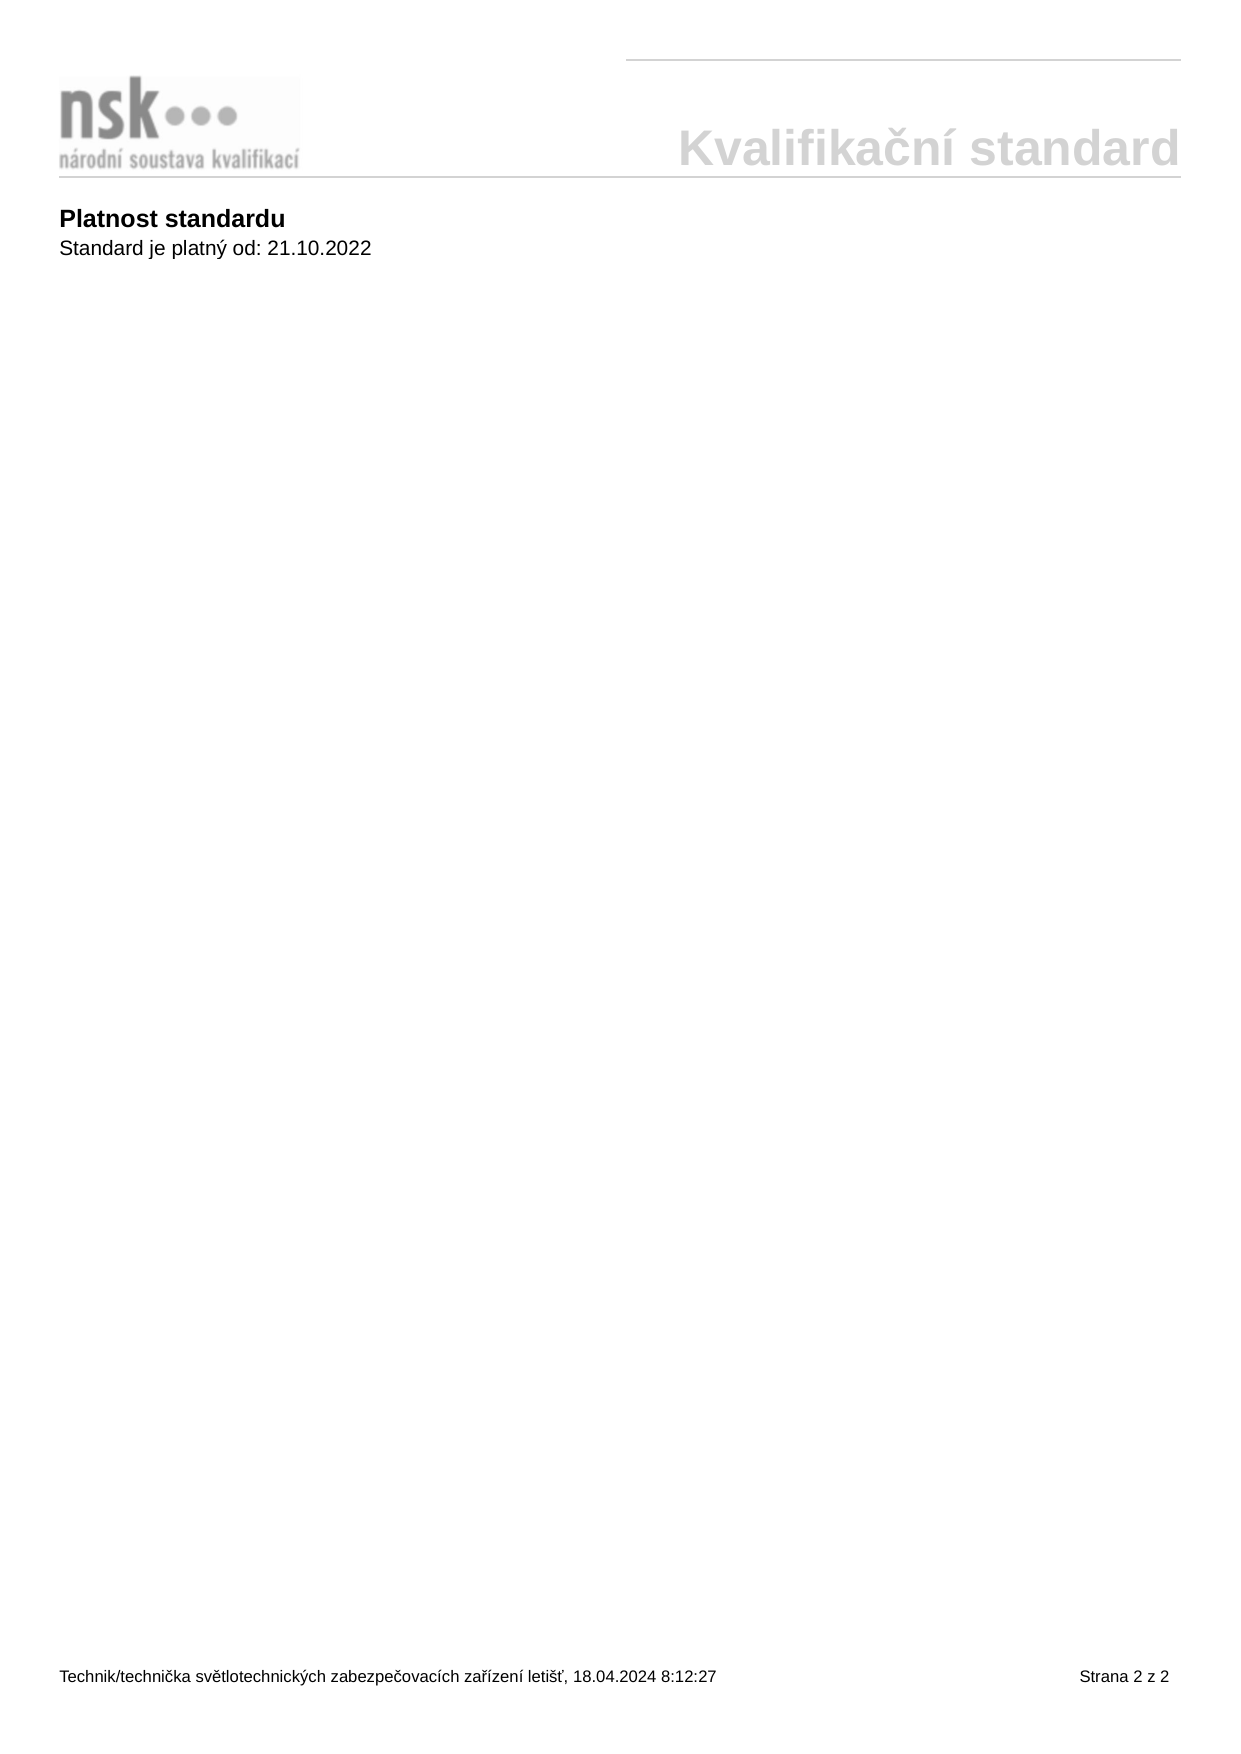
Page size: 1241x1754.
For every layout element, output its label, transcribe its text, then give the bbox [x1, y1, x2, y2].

table_cell [484, 859, 620, 1159]
table_cell [1093, 1409, 1169, 1658]
table_cell [862, 1409, 1093, 1658]
table_cell [620, 859, 626, 1159]
table_cell [484, 559, 620, 859]
table_cell [862, 859, 1093, 1159]
table_cell [626, 194, 862, 200]
table_cell Technik/technička světlotechnických zabezpečovacích zařízení letišť, 18.04.2024 8:12:27 [59, 1658, 862, 1694]
table_cell [484, 171, 620, 176]
table_cell [1169, 194, 1181, 200]
table_cell Platnost standardu [59, 200, 1181, 236]
table_cell [1093, 1159, 1169, 1409]
table_cell [862, 559, 1093, 859]
table_cell [484, 1409, 620, 1658]
picture [58, 59, 621, 171]
table_cell [626, 259, 862, 559]
table_cell [1169, 1409, 1181, 1658]
table_cell [626, 859, 862, 1159]
table_cell [620, 1159, 626, 1409]
table_cell [620, 559, 626, 859]
table_cell [484, 1159, 620, 1409]
table_cell [1093, 194, 1169, 200]
table_cell [1093, 859, 1169, 1159]
table_cell [1093, 259, 1169, 559]
table_cell [620, 259, 626, 559]
table_cell Strana 2 z 2 [862, 1658, 1169, 1694]
table_cell [1169, 1159, 1181, 1409]
table_cell [59, 1409, 483, 1658]
table_cell [1169, 859, 1181, 1159]
table_cell [59, 1159, 483, 1409]
table_cell [59, 559, 483, 859]
table_cell [862, 194, 1093, 200]
table_cell [59, 178, 1181, 194]
table_cell [626, 559, 862, 859]
table_cell [862, 259, 1093, 559]
table_cell [1169, 1658, 1181, 1694]
table_cell [620, 1409, 626, 1658]
table_cell [1169, 559, 1181, 859]
table_cell [1093, 559, 1169, 859]
table_cell [626, 1159, 862, 1409]
table_cell [862, 1159, 1093, 1409]
table_cell [59, 194, 483, 200]
table_cell [59, 259, 483, 559]
table_cell [59, 171, 483, 176]
table_cell [484, 194, 620, 200]
table_cell [59, 859, 483, 1159]
table_cell Standard je platný od: 21.10.2022 [59, 236, 1181, 259]
table_cell [626, 1409, 862, 1658]
table_cell [484, 259, 620, 559]
table_cell [1169, 259, 1181, 559]
table_cell Kvalifikační standard [626, 61, 1181, 176]
table_cell [621, 59, 626, 170]
